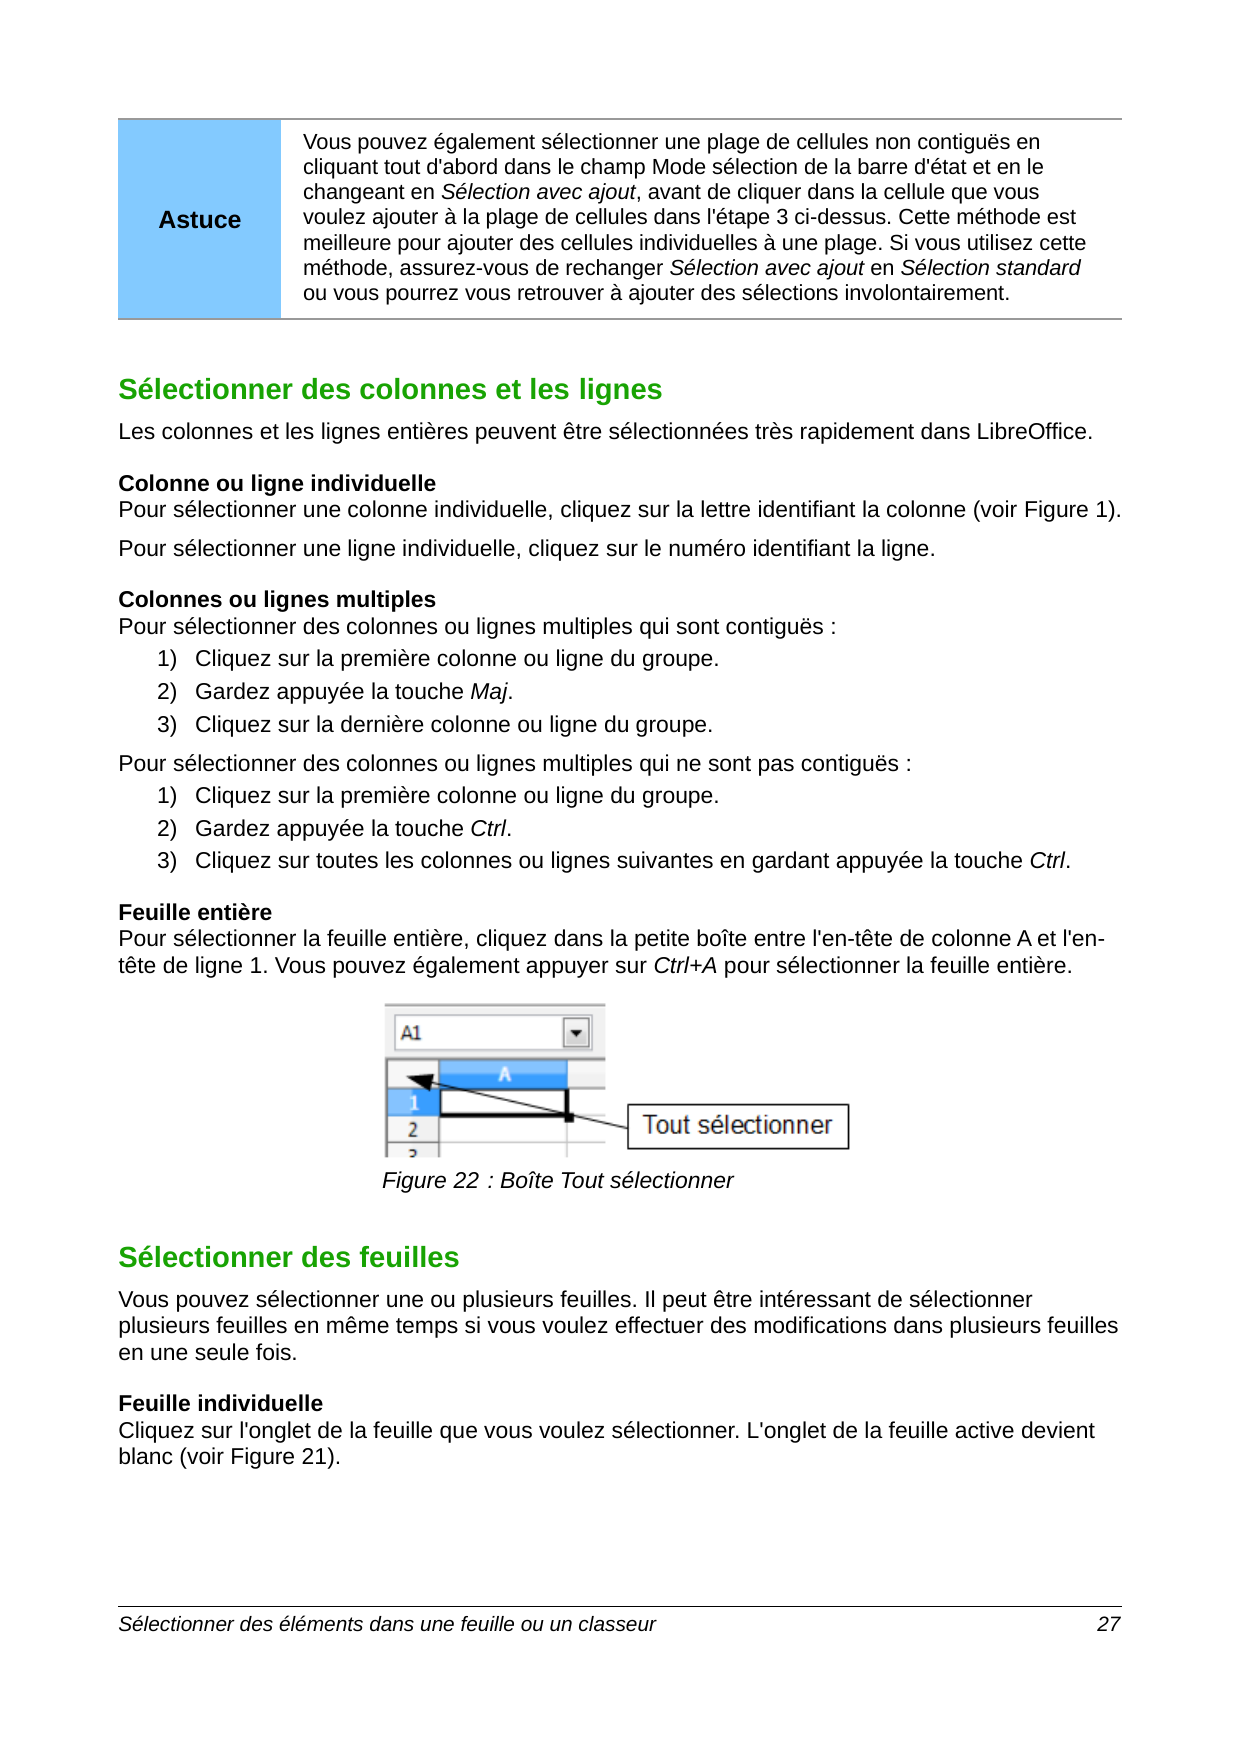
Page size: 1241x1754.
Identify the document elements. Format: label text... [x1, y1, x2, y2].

text Feuille individuelle [118, 1390, 1122, 1417]
list Gardez appuyée la touche Maj. [177, 678, 1122, 704]
list Gardez appuyée la touche Ctrl. [177, 815, 1122, 841]
list Cliquez sur la première colonne ou ligne du groupe. [177, 782, 1122, 809]
table_header Astuce [118, 120, 281, 318]
text Colonne ou ligne individuelle [118, 470, 1122, 496]
subtitle Sélectionner des colonnes et les lignes [118, 372, 1122, 406]
list Pour sélectionner des colonnes ou lignes multiples qui ne sont pas contiguës : [118, 749, 1122, 776]
text Pour sélectionner une colonne individuelle, cliquez sur la lettre identifiant la colonne (voir Figure 1). [118, 496, 1122, 522]
table_header Vous pouvez également sélectionner une plage de cellules non contiguës en cliquant tout d'abord dans le champ Mode sélection de la barre d'état et en le changeant en Sélection avec ajout, avant de cliquer dans la cellule que vous voulez ajouter à la plage de cellules dans l'étape 3 ci-dessus. Cette méthode est meilleure pour ajouter des cellules individuelles à une plage. Si vous utilisez cette méthode, assurez-vous de rechanger Sélection avec ajout en Sélection standard ou vous pourrez vous retrouver à ajouter des sélections involontairement. [281, 120, 1122, 318]
text Feuille entière [118, 899, 1122, 925]
text Colonnes ou lignes multiples [118, 586, 1122, 613]
subtitle Sélectionner des feuilles [118, 1240, 1122, 1274]
text Les colonnes et les lignes entières peuvent être sélectionnées très rapidement dans LibreOffice. [118, 418, 1122, 445]
list Pour sélectionner des colonnes ou lignes multiples qui sont contiguës : [118, 613, 1122, 639]
text Vous pouvez sélectionner une ou plusieurs feuilles. Il peut être intéressant de sélectionner plusieurs feuilles en même temps si vous voulez effectuer des modifications dans plusieurs feuilles en une seule fois. [118, 1286, 1122, 1365]
text Pour sélectionner la feuille entière, cliquez dans la petite boîte entre l'en-tête de colonne A et l'en-tête de ligne 1. Vous pouvez également appuyer sur Ctrl+A pour sélectionner la feuille entière. [118, 925, 1122, 978]
list Cliquez sur la dernière colonne ou ligne du groupe. [177, 711, 1122, 737]
text Figure 22 : Boîte Tout sélectionner [382, 1167, 858, 1193]
picture [382, 1003, 859, 1167]
list Cliquez sur toutes les colonnes ou lignes suivantes en gardant appuyée la touche Ctrl. [177, 847, 1122, 874]
text Cliquez sur l'onglet de la feuille que vous voulez sélectionner. L'onglet de la feuille active devient blanc (voir Figure 21). [118, 1417, 1122, 1469]
text Pour sélectionner une ligne individuelle, cliquez sur le numéro identifiant la ligne. [118, 535, 1122, 561]
list Cliquez sur la première colonne ou ligne du groupe. [177, 645, 1122, 672]
